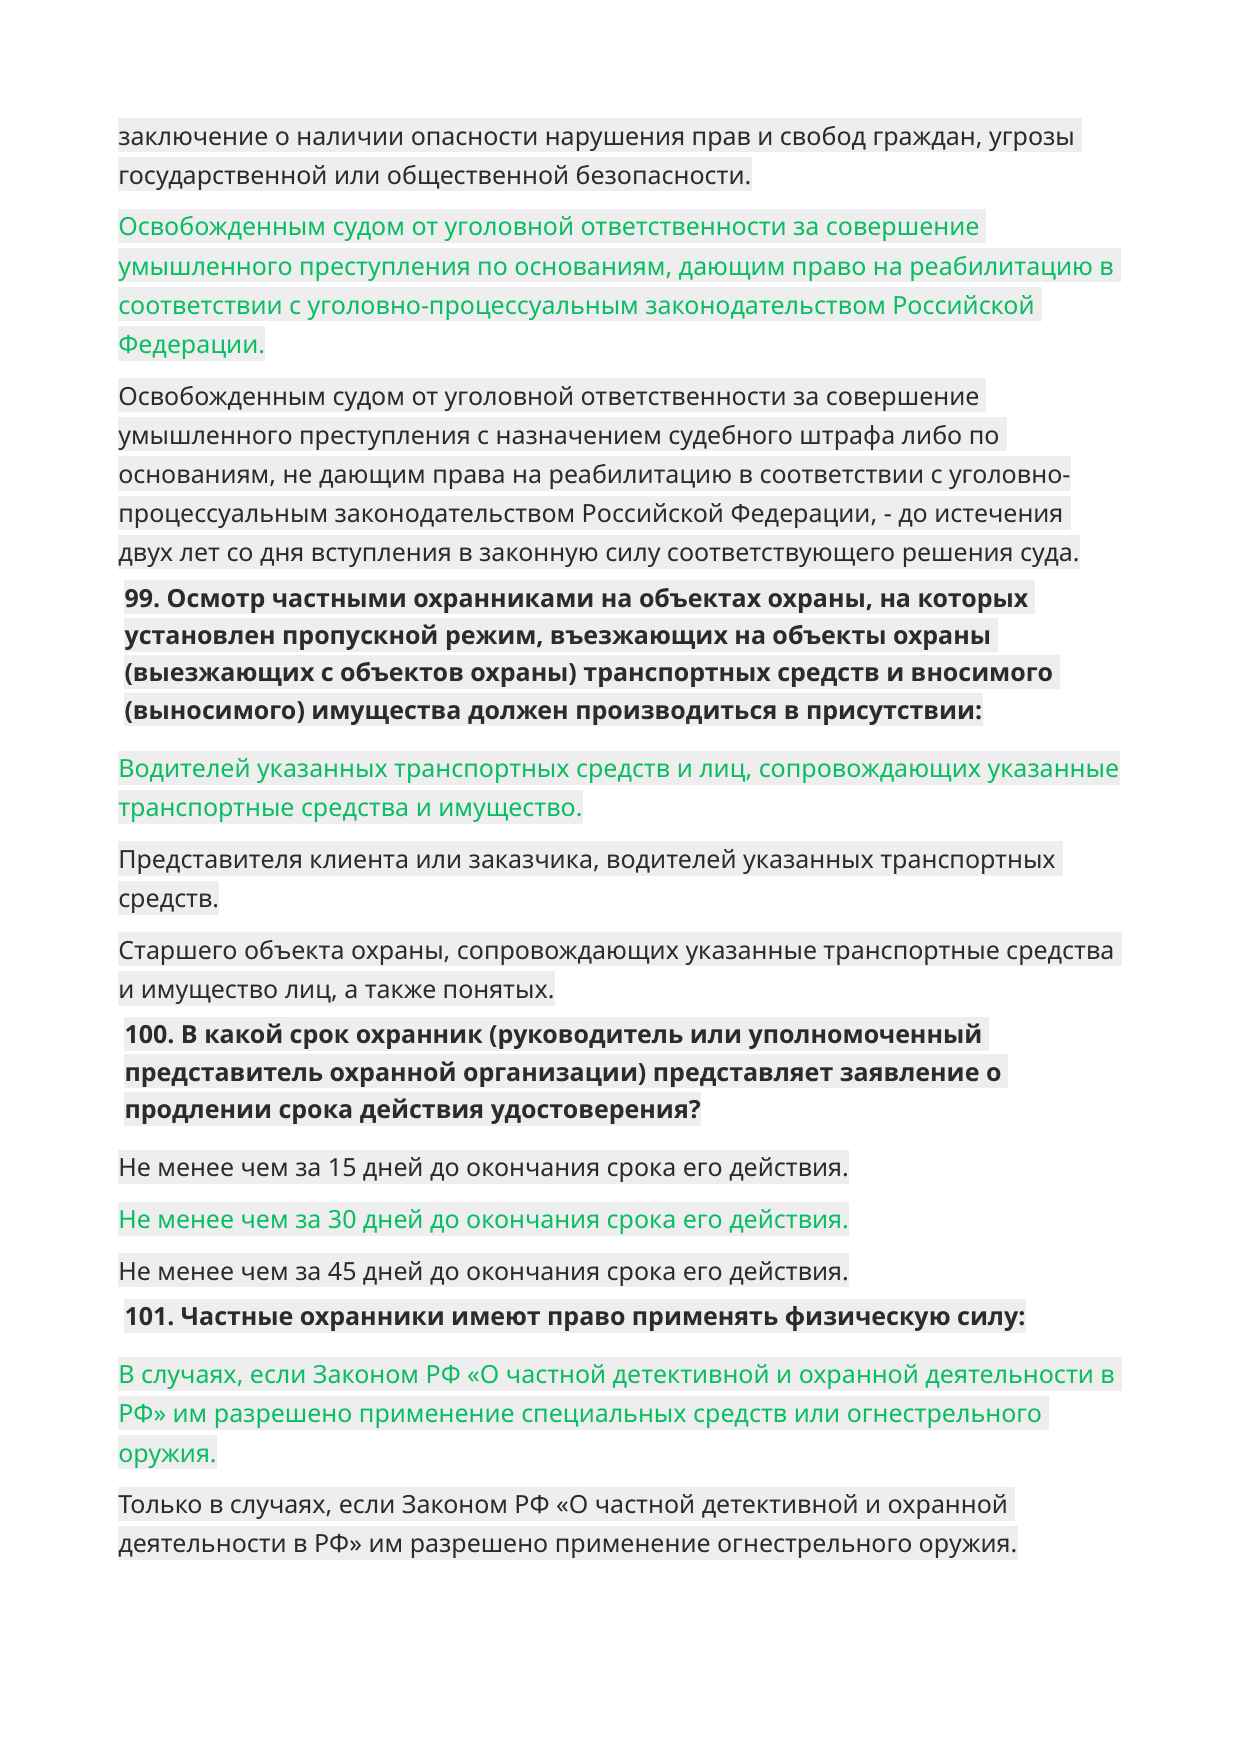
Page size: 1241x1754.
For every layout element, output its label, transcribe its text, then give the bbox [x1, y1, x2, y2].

text Освобожденным судом от уголовной ответственности за совершение умышленного преступления с назначением судебного штрафа либо по основаниям, не дающим права на реабилитацию в соответствии с уголовно-процессуальным законодательством Российской Федерации, - до истечения двух лет со дня вступления в законную силу соответствующего решения суда. [118, 378, 1122, 569]
text заключение о наличии опасности нарушения прав и свобод граждан, угрозы государственной или общественной безопасности. [118, 118, 1122, 191]
text Не менее чем за 30 дней до окончания срока его действия. [118, 1202, 1122, 1236]
subtitle 101. Частные охранники имеют право применять физическую силу: [124, 1299, 1116, 1333]
text В случаях, если Законом РФ «О частной детективной и охранной деятельности в РФ» им разрешено применение специальных средств или огнестрельного оружия. [118, 1357, 1122, 1469]
text Только в случаях, если Законом РФ «О частной детективной и охранной деятельности в РФ» им разрешено применение огнестрельного оружия. [118, 1487, 1122, 1560]
subtitle 100. В какой срок охранник (руководитель или уполномоченный представитель охранной организации) представляет заявление о продлении срока действия удостоверения? [124, 1017, 1116, 1126]
text Не менее чем за 45 дней до окончания срока его действия. [118, 1253, 1122, 1287]
subtitle 99. Осмотр частными охранниками на объектах охраны, на которых установлен пропускной режим, въезжающих на объекты охраны (выезжающих с объектов охраны) транспортных средств и вносимого (выносимого) имущества должен производиться в присутствии: [124, 580, 1116, 726]
text Освобожденным судом от уголовной ответственности за совершение умышленного преступления по основаниям, дающим право на реабилитацию в соответствии с уголовно-процессуальным законодательством Российской Федерации. [118, 209, 1122, 361]
text Водителей указанных транспортных средств и лиц, сопровождающих указанные транспортные средства и имущество. [118, 751, 1122, 824]
text Представителя клиента или заказчика, водителей указанных транспортных средств. [118, 841, 1122, 915]
text Старшего объекта охраны, сопровождающих указанные транспортные средства и имущество лиц, а также понятых. [118, 932, 1122, 1006]
text Не менее чем за 15 дней до окончания срока его действия. [118, 1150, 1122, 1184]
